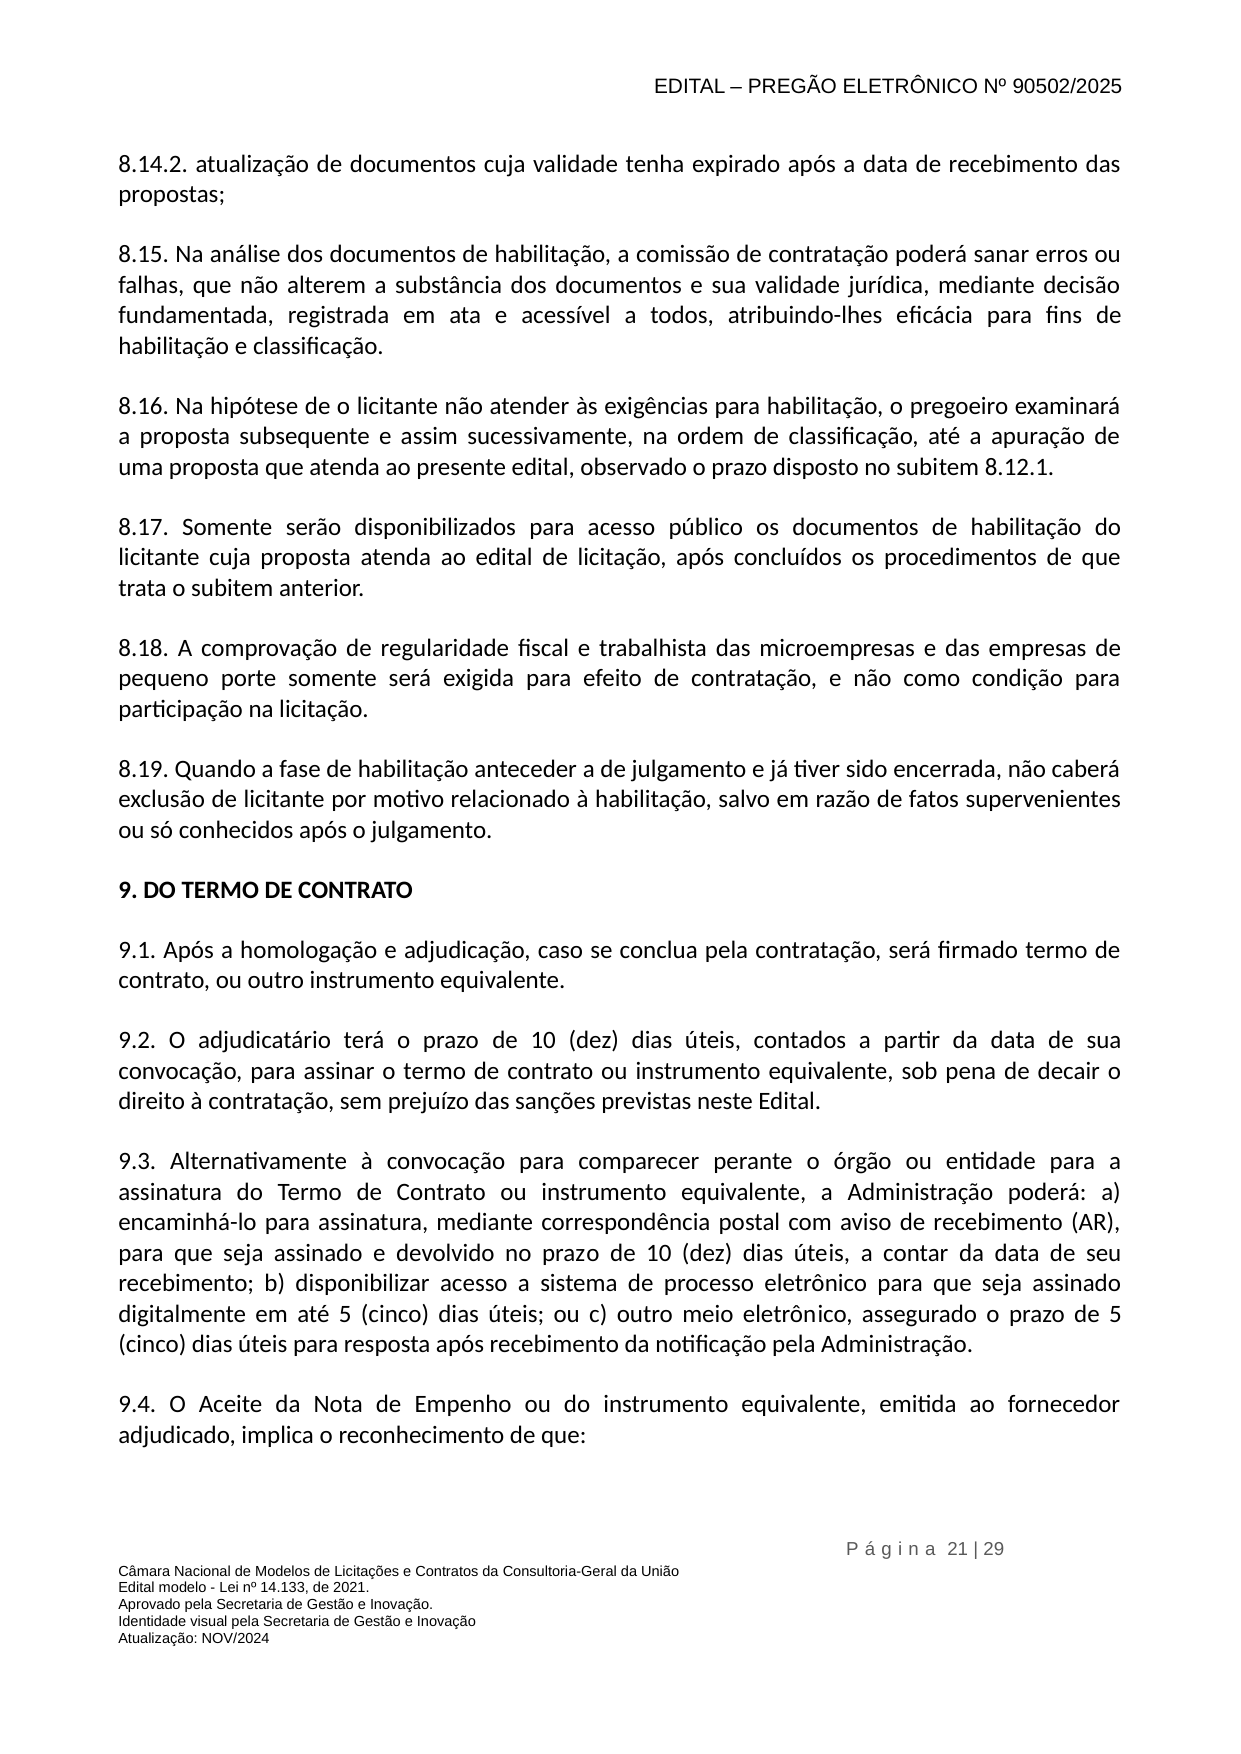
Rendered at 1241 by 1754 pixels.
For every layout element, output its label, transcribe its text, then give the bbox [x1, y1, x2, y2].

text 8.14.2. atualização de documentos cuja validade tenha expirado após a data de recebimento das propostas; [118, 148, 1122, 209]
text 9.2. O adjudicatário terá o prazo de 10 (dez) dias úteis, contados a partir da data de sua convocação, para assinar o termo de contrato ou instrumento equivalente, sob pena de decair o direito à contratação, sem prejuízo das sanções previstas neste Edital. [118, 1024, 1122, 1116]
text 8.17. Somente serão disponibilizados para acesso público os documentos de habilitação do licitante cuja proposta atenda ao edital de licitação, após concluídos os procedimentos de que trata o subitem anterior. [118, 511, 1122, 602]
text 8.19. Quando a fase de habilitação anteceder a de julgamento e já tiver sido encerrada, não caberá exclusão de licitante por motivo relacionado à habilitação, salvo em razão de fatos supervenientes ou só conhecidos após o julgamento. [118, 753, 1122, 844]
text 9. DO TERMO DE CONTRATO [118, 874, 1122, 904]
text 9.4. O Aceite da Nota de Empenho ou do instrumento equivalente, emitida ao fornecedor adjudicado, implica o reconhecimento de que: [118, 1389, 1122, 1450]
text 9.1. Após a homologação e adjudicação, caso se conclua pela contratação, será firmado termo de contrato, ou outro instrumento equivalente. [118, 934, 1122, 995]
text 9.3. Alternativamente à convocação para comparecer perante o órgão ou entidade para a assinatura do Termo de Contrato ou instrumento equivalente, a Administração poderá: a) encaminhá-lo para assinatura, mediante correspondência postal com aviso de recebimento (AR), para que seja assinado e devolvido no prazo de 10 (dez) dias úteis, a contar da data de seu recebimento; b) disponibilizar acesso a sistema de processo eletrônico para que seja assinado digitalmente em até 5 (cinco) dias úteis; ou c) outro meio eletrônico, assegurado o prazo de 5 (cinco) dias úteis para resposta após recebimento da notificação pela Administração. [118, 1146, 1122, 1359]
text 8.15. Na análise dos documentos de habilitação, a comissão de contratação poderá sanar erros ou falhas, que não alterem a substância dos documentos e sua validade jurídica, mediante decisão fundamentada, registrada em ata e acessível a todos, atribuindo-lhes eﬁcácia para fins de habilitação e classificação. [118, 238, 1122, 360]
text 8.18. A comprovação de regularidade fiscal e trabalhista das microempresas e das empresas de pequeno porte somente será exigida para efeito de contratação, e não como condição para participação na licitação. [118, 632, 1122, 723]
text 8.16. Na hipótese de o licitante não atender às exigências para habilitação, o pregoeiro examinará a proposta subsequente e assim sucessivamente, na ordem de classificação, até a apuração de uma proposta que atenda ao presente edital, observado o prazo disposto no subitem 8.12.1. [118, 390, 1122, 481]
